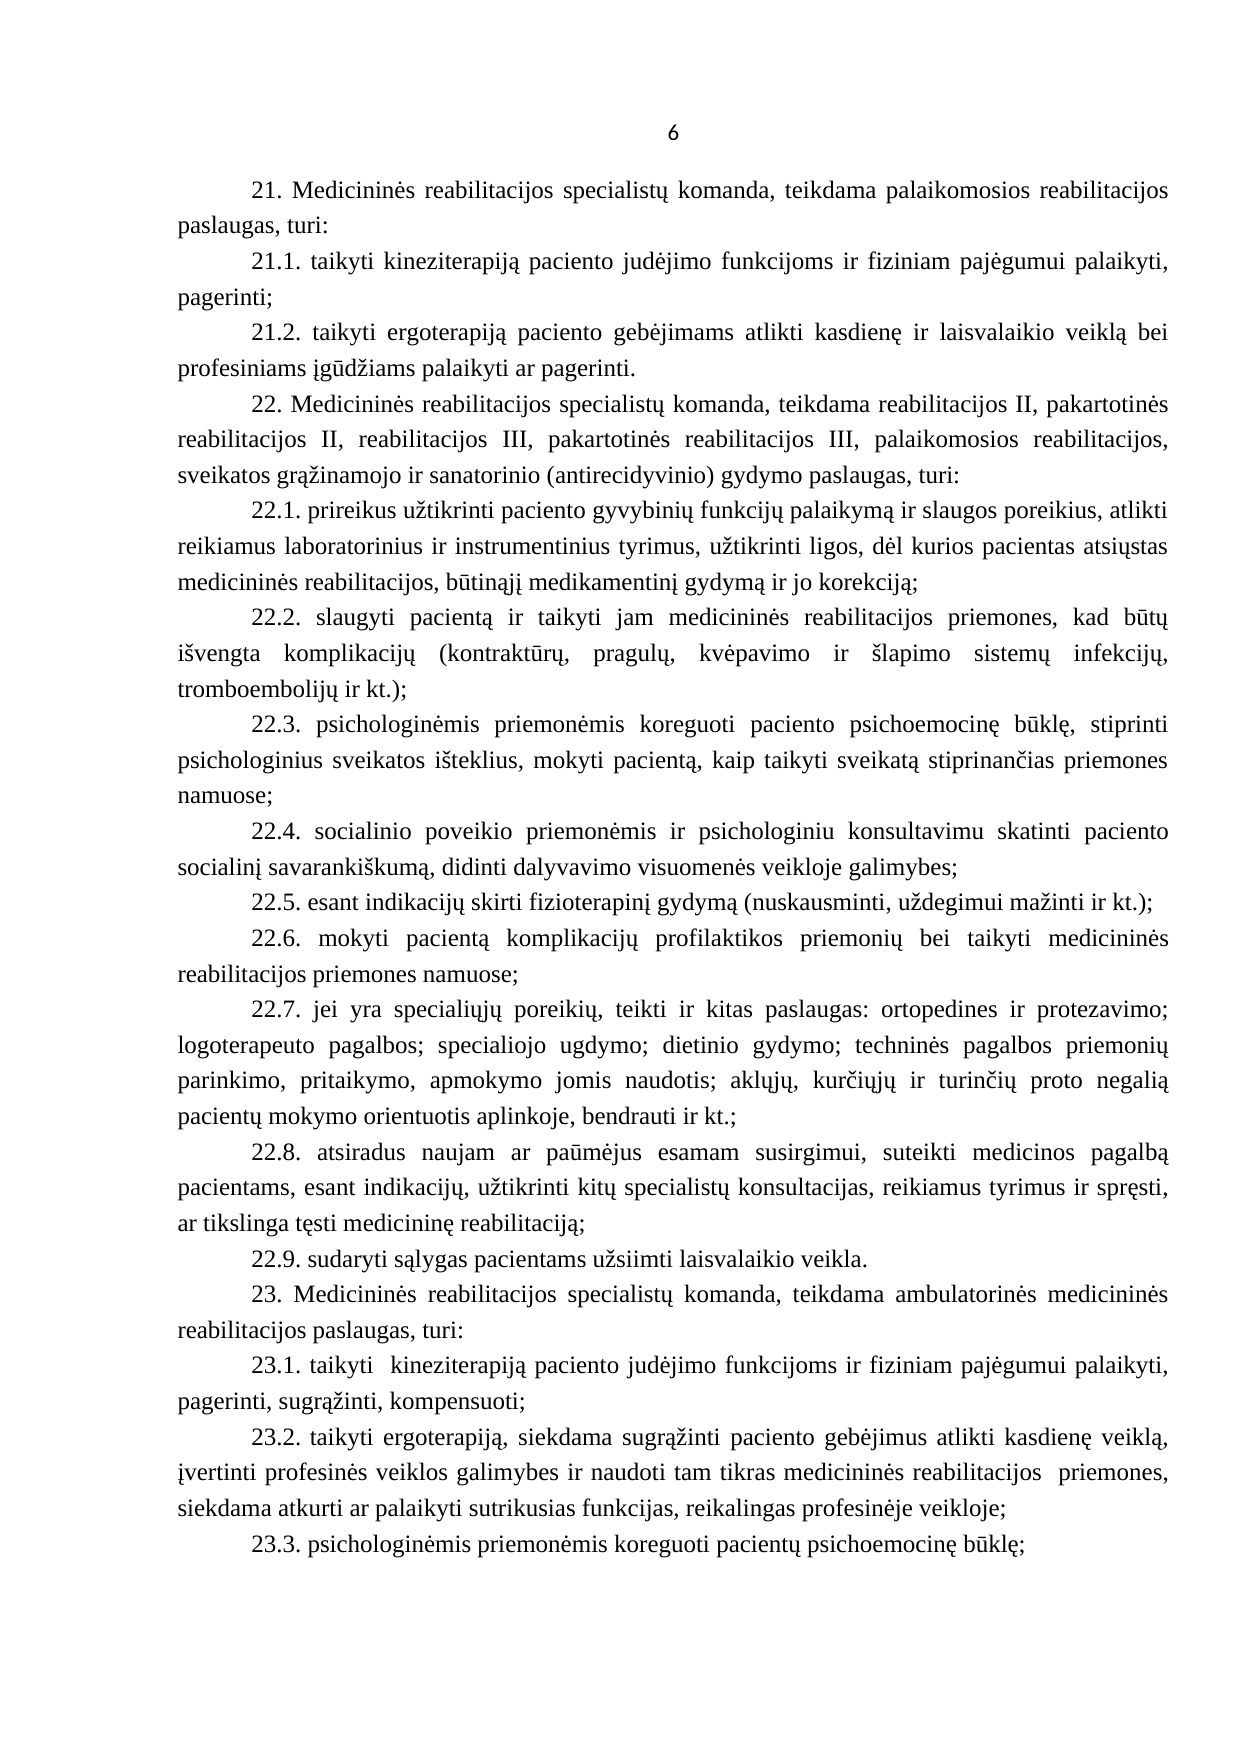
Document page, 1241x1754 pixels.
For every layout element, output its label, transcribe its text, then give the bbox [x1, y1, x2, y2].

text 22.1. prireikus užtikrinti paciento gyvybinių funkcijų palaikymą ir slaugos poreikius, atlikti reikiamus laboratorinius ir instrumentinius tyrimus, užtikrinti ligos, dėl kurios pacientas atsiųstas medicininės reabilitacijos, būtinąjį medikamentinį gydymą ir jo korekciją; [177, 496, 1169, 596]
text 21.2. taikyti ergoterapiją paciento gebėjimams atlikti kasdienę ir laisvalaikio veiklą bei profesiniams įgūdžiams palaikyti ar pagerinti. [177, 317, 1169, 382]
text 22.4. socialinio poveikio priemonėmis ir psichologiniu konsultavimu skatinti paciento socialinį savarankiškumą, didinti dalyvavimo visuomenės veikloje galimybes; [177, 816, 1169, 881]
text 23. Medicininės reabilitacijos specialistų komanda, teikdama ambulatorinės medicininės reabilitacijos paslaugas, turi: [177, 1279, 1169, 1344]
text 21.1. taikyti kineziterapiją paciento judėjimo funkcijoms ir fiziniam pajėgumui palaikyti, pagerinti; [177, 246, 1169, 311]
text 22.3. psichologinėmis priemonėmis koreguoti paciento psichoemocinę būklę, stiprinti psichologinius sveikatos išteklius, mokyti pacientą, kaip taikyti sveikatą stiprinančias priemones namuose; [177, 709, 1169, 809]
text 22.2. slaugyti pacientą ir taikyti jam medicininės reabilitacijos priemones, kad būtų išvengta komplikacijų (kontraktūrų, pragulų, kvėpavimo ir šlapimo sistemų infekcijų, tromboembolijų ir kt.); [177, 602, 1169, 702]
text 22.6. mokyti pacientą komplikacijų profilaktikos priemonių bei taikyti medicininės reabilitacijos priemones namuose; [177, 923, 1169, 987]
text 23.1. taikyti kineziterapiją paciento judėjimo funkcijoms ir fiziniam pajėgumui palaikyti, pagerinti, sugrąžinti, kompensuoti; [177, 1351, 1169, 1415]
text 22.5. esant indikacijų skirti fizioterapinį gydymą (nuskausminti, uždegimui mažinti ir kt.); [177, 887, 1169, 916]
text 23.3. psichologinėmis priemonėmis koreguoti pacientų psichoemocinę būklę; [177, 1529, 1169, 1557]
text 23.2. taikyti ergoterapiją, siekdama sugrąžinti paciento gebėjimus atlikti kasdienę veiklą, įvertinti profesinės veiklos galimybes ir naudoti tam tikras medicininės reabilitacijos priemones, siekdama atkurti ar palaikyti sutrikusias funkcijas, reikalingas profesinėje veikloje; [177, 1422, 1169, 1522]
text 21. Medicininės reabilitacijos specialistų komanda, teikdama palaikomosios reabilitacijos paslaugas, turi: [177, 175, 1169, 239]
text 22. Medicininės reabilitacijos specialistų komanda, teikdama reabilitacijos II, pakartotinės reabilitacijos II, reabilitacijos III, pakartotinės reabilitacijos III, palaikomosios reabilitacijos, sveikatos grąžinamojo ir sanatorinio (antirecidyvinio) gydymo paslaugas, turi: [177, 389, 1169, 489]
text 22.9. sudaryti sąlygas pacientams užsiimti laisvalaikio veikla. [177, 1244, 1169, 1272]
text 22.8. atsiradus naujam ar paūmėjus esamam susirgimui, suteikti medicinos pagalbą pacientams, esant indikacijų, užtikrinti kitų specialistų konsultacijas, reikiamus tyrimus ir spręsti, ar tikslinga tęsti medicininę reabilitaciją; [177, 1137, 1169, 1237]
text 22.7. jei yra specialiųjų poreikių, teikti ir kitas paslaugas: ortopedines ir protezavimo; logoterapeuto pagalbos; specialiojo ugdymo; dietinio gydymo; techninės pagalbos priemonių parinkimo, pritaikymo, apmokymo jomis naudotis; aklųjų, kurčiųjų ir turinčių proto negalią pacientų mokymo orientuotis aplinkoje, bendrauti ir kt.; [177, 994, 1169, 1130]
